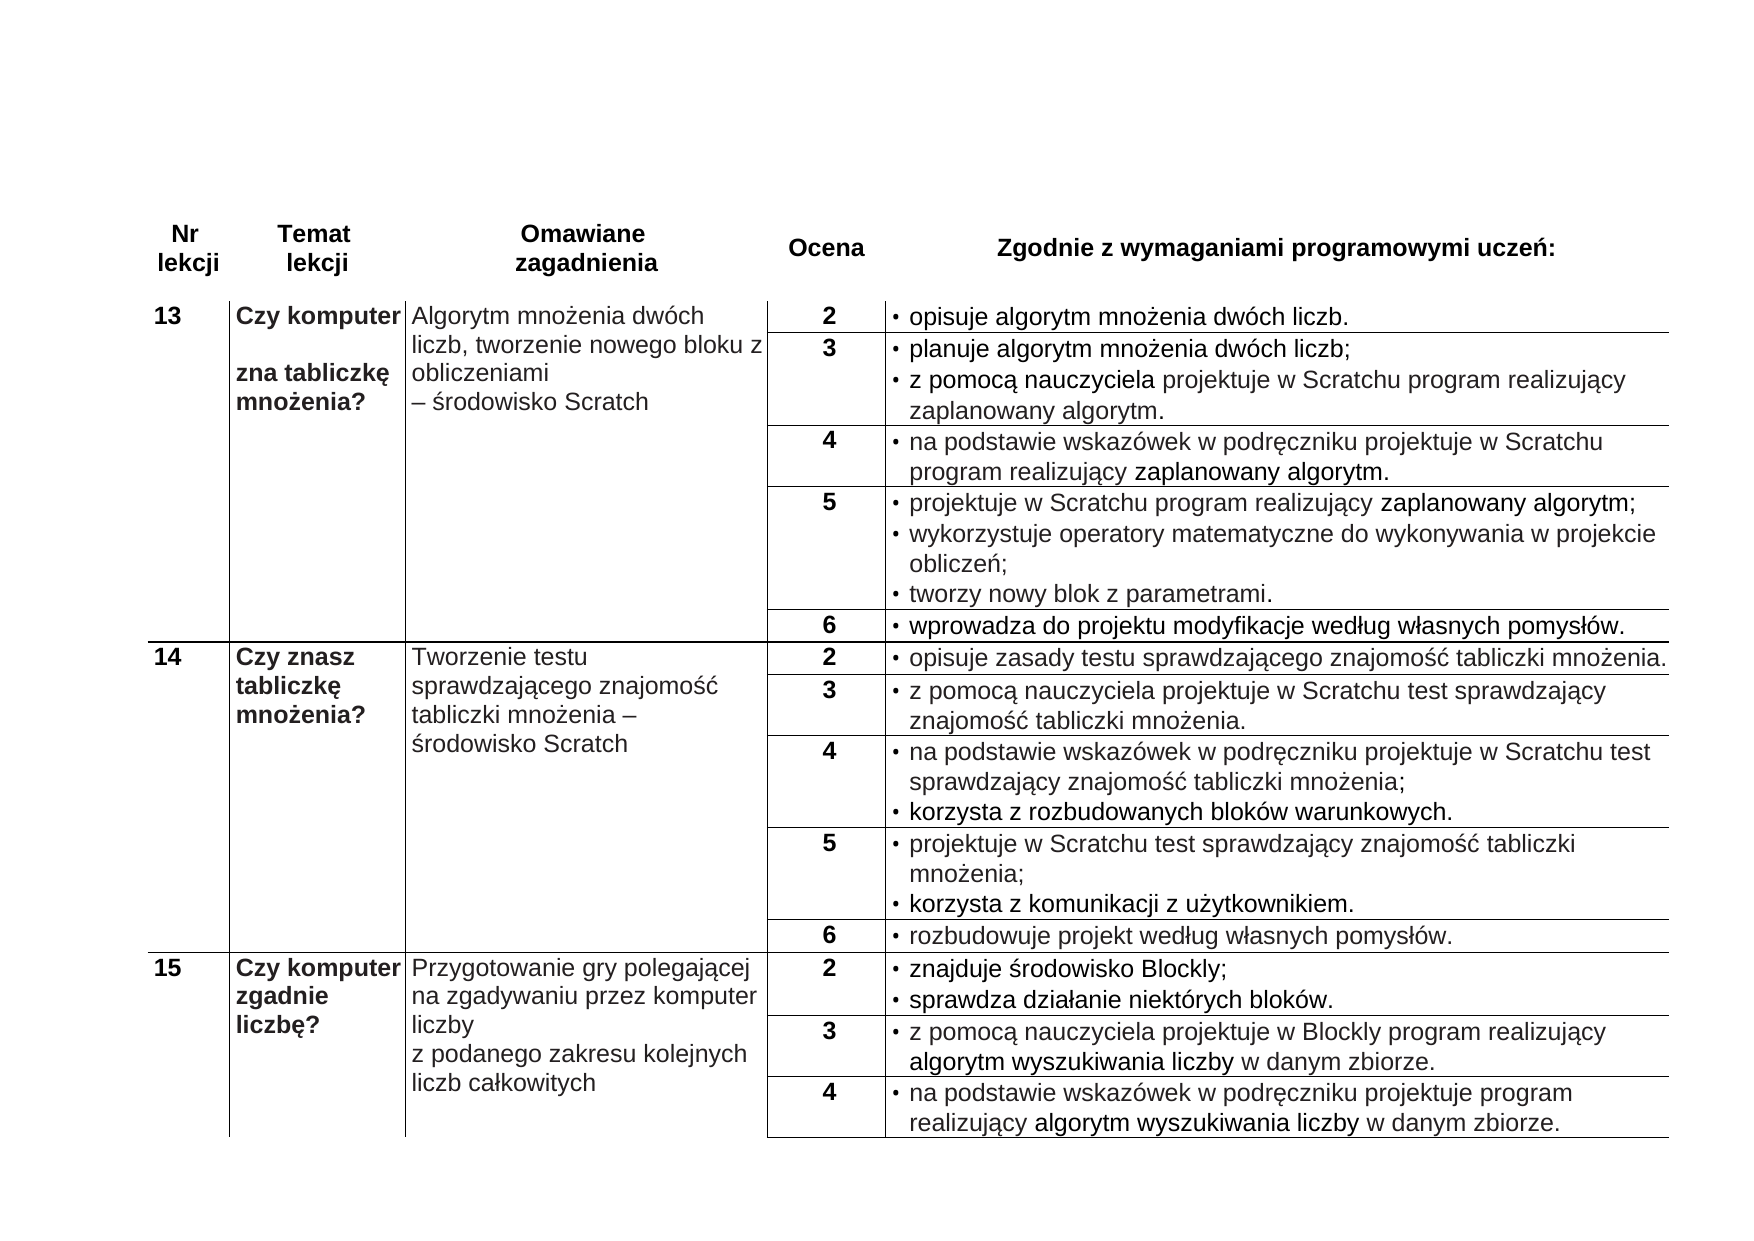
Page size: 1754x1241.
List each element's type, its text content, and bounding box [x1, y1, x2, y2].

table_cell projektuje w Scratchu test sprawdzający znajomość tabliczki mnożenia; korzysta z komunikacji z użytkownikiem. [886, 828, 1668, 919]
table_cell 3 [768, 675, 885, 735]
table_cell 2 [768, 953, 885, 1015]
table_cell Czy komputer zna tabliczkę mnożenia? [230, 301, 405, 641]
table_cell 15 [148, 953, 229, 1137]
table_header Temat lekcji [230, 195, 405, 301]
table_cell 13 [148, 301, 229, 641]
table_cell 4 [768, 736, 885, 827]
table_header Zgodnie z wymaganiami programowymi uczeń: [886, 195, 1668, 301]
table_cell 3 [768, 1016, 885, 1076]
table_cell 3 [768, 333, 885, 424]
table_cell na podstawie wskazówek w podręczniku projektuje program realizujący algorytm wyszukiwania liczby w danym zbiorze. [886, 1077, 1668, 1137]
table_cell Algorytm mnożenia dwóch liczb, tworzenie nowego bloku z obliczeniami – środowisko Scratch [406, 301, 767, 641]
table_cell 4 [768, 426, 885, 486]
table_cell projektuje w Scratchu program realizujący zaplanowany algorytm; wykorzystuje operatory matematyczne do wykonywania w projekcie obliczeń; tworzy nowy blok z parametrami. [886, 487, 1668, 609]
table_cell opisuje algorytm mnożenia dwóch liczb. [886, 301, 1668, 332]
table_header Nr lekcji [148, 195, 229, 301]
table_header Omawiane zagadnienia [406, 195, 767, 301]
table_cell 4 [768, 1077, 885, 1137]
table_cell wprowadza do projektu modyfikacje według własnych pomysłów. [886, 610, 1668, 641]
table_cell Przygotowanie gry polegającej na zgadywaniu przez komputer liczby z podanego zakresu kolejnych liczb całkowitych [406, 953, 767, 1137]
table_cell Czy znasz tabliczkę mnożenia? [230, 643, 405, 952]
table_cell na podstawie wskazówek w podręczniku projektuje w Scratchu test sprawdzający znajomość tabliczki mnożenia; korzysta z rozbudowanych bloków warunkowych. [886, 736, 1668, 827]
table_cell na podstawie wskazówek w podręczniku projektuje w Scratchu program realizujący zaplanowany algorytm. [886, 426, 1668, 486]
table_cell planuje algorytm mnożenia dwóch liczb; z pomocą nauczyciela projektuje w Scratchu program realizujący zaplanowany algorytm. [886, 333, 1668, 424]
table_cell z pomocą nauczyciela projektuje w Blockly program realizujący algorytm wyszukiwania liczby w danym zbiorze. [886, 1016, 1668, 1076]
table_cell rozbudowuje projekt według własnych pomysłów. [886, 920, 1668, 952]
table_cell z pomocą nauczyciela projektuje w Scratchu test sprawdzający znajomość tabliczki mnożenia. [886, 675, 1668, 735]
table_cell 2 [768, 301, 885, 332]
table_cell 14 [148, 643, 229, 952]
table_cell 6 [768, 610, 885, 641]
table_cell 5 [768, 487, 885, 609]
table_cell 5 [768, 828, 885, 919]
table_cell opisuje zasady testu sprawdzającego znajomość tabliczki mnożenia. [886, 643, 1668, 674]
table_cell Czy komputer zgadnie liczbę? [230, 953, 405, 1137]
table_header Ocena [768, 195, 885, 301]
table_cell 2 [768, 643, 885, 674]
table_cell 6 [768, 920, 885, 952]
table_cell Tworzenie testu sprawdzającego znajomość tabliczki mnożenia – środowisko Scratch [406, 643, 767, 952]
table_cell znajduje środowisko Blockly; sprawdza działanie niektórych bloków. [886, 953, 1668, 1015]
